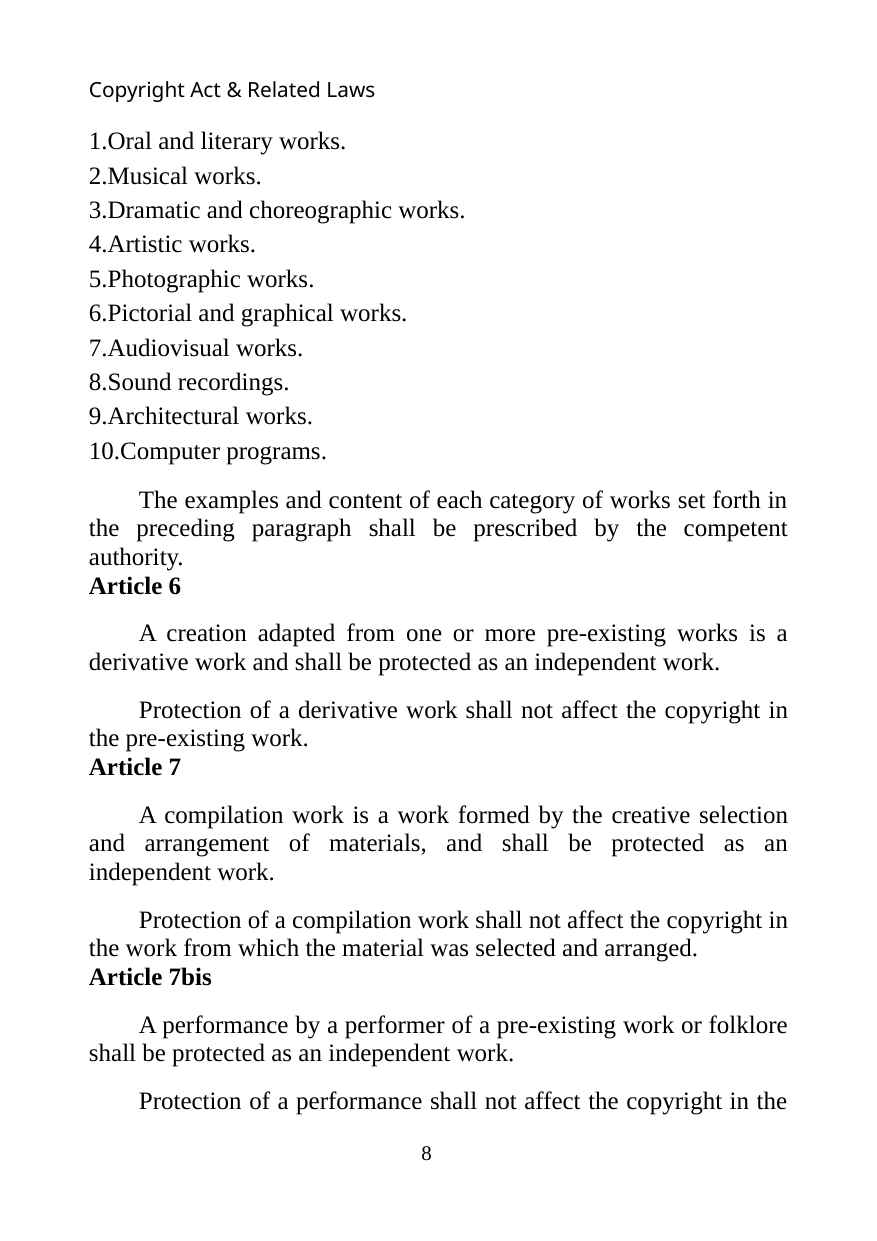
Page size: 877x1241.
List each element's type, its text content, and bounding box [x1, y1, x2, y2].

text 9.Architectural works. [89, 397, 788, 432]
text 3.Dramatic and choreographic works. [89, 191, 788, 225]
text Protection of a compilation work shall not affect the copyright in the work from which the material was selected and arranged. [89, 905, 788, 962]
text 10.Computer programs. [89, 432, 788, 466]
text 7.Audiovisual works. [89, 328, 788, 363]
text 2.Musical works. [89, 157, 788, 191]
text The examples and content of each category of works set forth in the preceding paragraph shall be prescribed by the competent authority. [89, 485, 788, 571]
subtitle Article 7 [89, 752, 788, 781]
text 4.Artistic works. [89, 225, 788, 260]
subtitle Article 7bis [89, 962, 788, 991]
text A compilation work is a work formed by the creative selection and arrangement of materials, and shall be protected as an independent work. [89, 800, 788, 886]
text 8.Sound recordings. [89, 363, 788, 397]
text A performance by a performer of a pre-existing work or folklore shall be protected as an independent work. [89, 1010, 788, 1067]
text 6.Pictorial and graphical works. [89, 294, 788, 328]
text 1.Oral and literary works. [89, 122, 788, 157]
subtitle Article 6 [89, 571, 788, 600]
text Protection of a derivative work shall not affect the copyright in the pre-existing work. [89, 695, 788, 752]
text 5.Photographic works. [89, 260, 788, 294]
text Protection of a performance shall not affect the copyright in the [89, 1086, 788, 1115]
text A creation adapted from one or more pre-existing works is a derivative work and shall be protected as an independent work. [89, 618, 788, 676]
